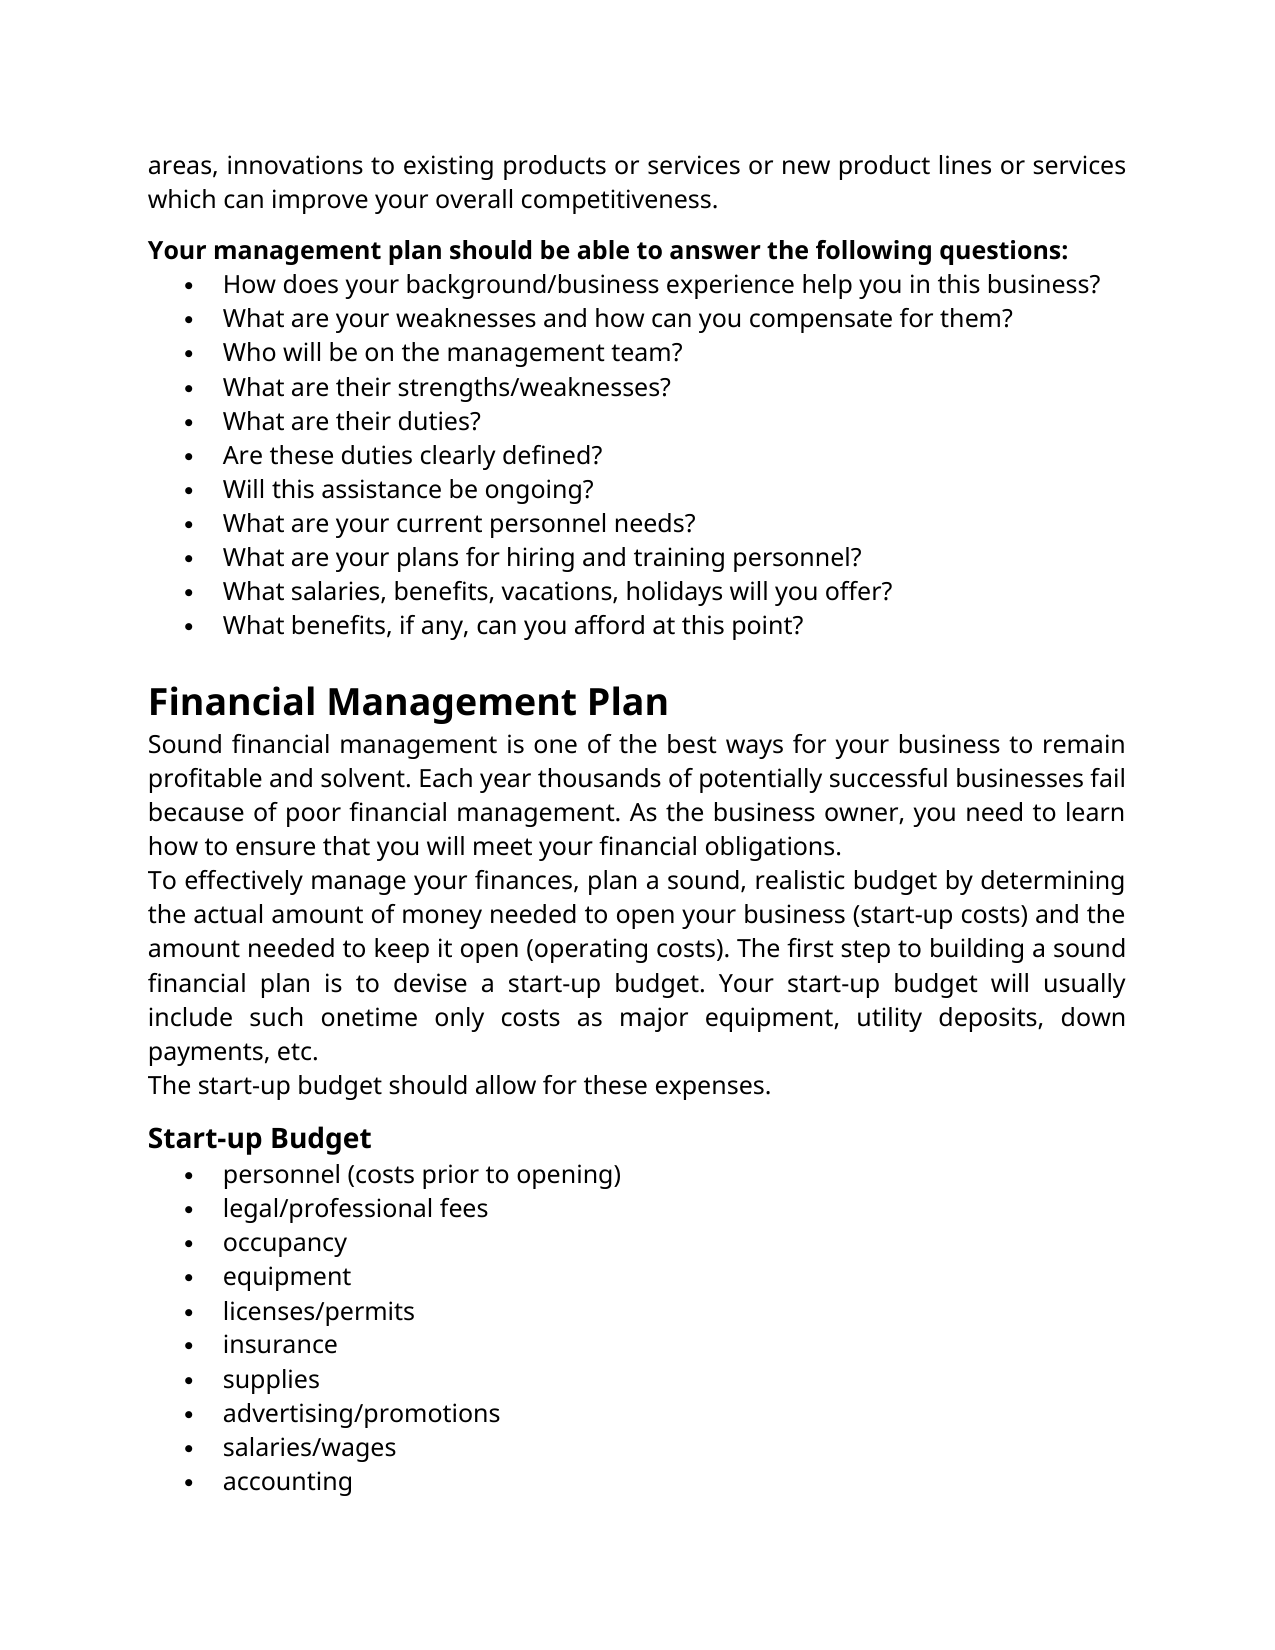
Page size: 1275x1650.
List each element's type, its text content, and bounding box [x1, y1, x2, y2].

list Are these duties clearly defined? [185, 437, 1127, 471]
list Who will be on the management team? [185, 335, 1127, 369]
list equipment [185, 1259, 1127, 1293]
text Your management plan should be able to answer the following questions: [148, 233, 1127, 267]
subtitle Financial Management Plan [148, 676, 1127, 727]
text Sound financial management is one of the best ways for your business to remain profitable and solvent. Each year thousands of potentially successful businesses fail because of poor financial management. As the business owner, you need to learn how to ensure that you will meet your financial obligations. [148, 727, 1127, 863]
list What benefits, if any, can you afford at this point? [185, 608, 1127, 642]
list occupancy [185, 1225, 1127, 1259]
text The start-up budget should allow for these expenses. [148, 1067, 1127, 1101]
list What are your plans for hiring and training personnel? [185, 539, 1127, 573]
list What are your weaknesses and how can you compensate for them? [185, 301, 1127, 335]
subtitle Start-up Budget [148, 1118, 1127, 1157]
list Will this assistance be ongoing? [185, 471, 1127, 505]
list What salaries, benefits, vacations, holidays will you offer? [185, 573, 1127, 608]
list salaries/wages [185, 1429, 1127, 1463]
list What are your current personnel needs? [185, 505, 1127, 539]
text To effectively manage your finances, plan a sound, realistic budget by determining the actual amount of money needed to open your business (start-up costs) and the amount needed to keep it open (operating costs). The first step to building a sound financial plan is to devise a start-up budget. Your start-up budget will usually include such onetime only costs as major equipment, utility deposits, down payments, etc. [148, 863, 1127, 1067]
list What are their duties? [185, 403, 1127, 437]
list accounting [185, 1463, 1127, 1497]
list personnel (costs prior to opening) [185, 1157, 1127, 1191]
list How does your background/business experience help you in this business? [185, 267, 1127, 301]
list legal/professional fees [185, 1191, 1127, 1225]
list licenses/permits [185, 1293, 1127, 1327]
list supplies [185, 1361, 1127, 1395]
list insurance [185, 1327, 1127, 1361]
list What are their strengths/weaknesses? [185, 369, 1127, 403]
text areas, innovations to existing products or services or new product lines or services which can improve your overall competitiveness. [148, 148, 1127, 216]
list advertising/promotions [185, 1395, 1127, 1429]
